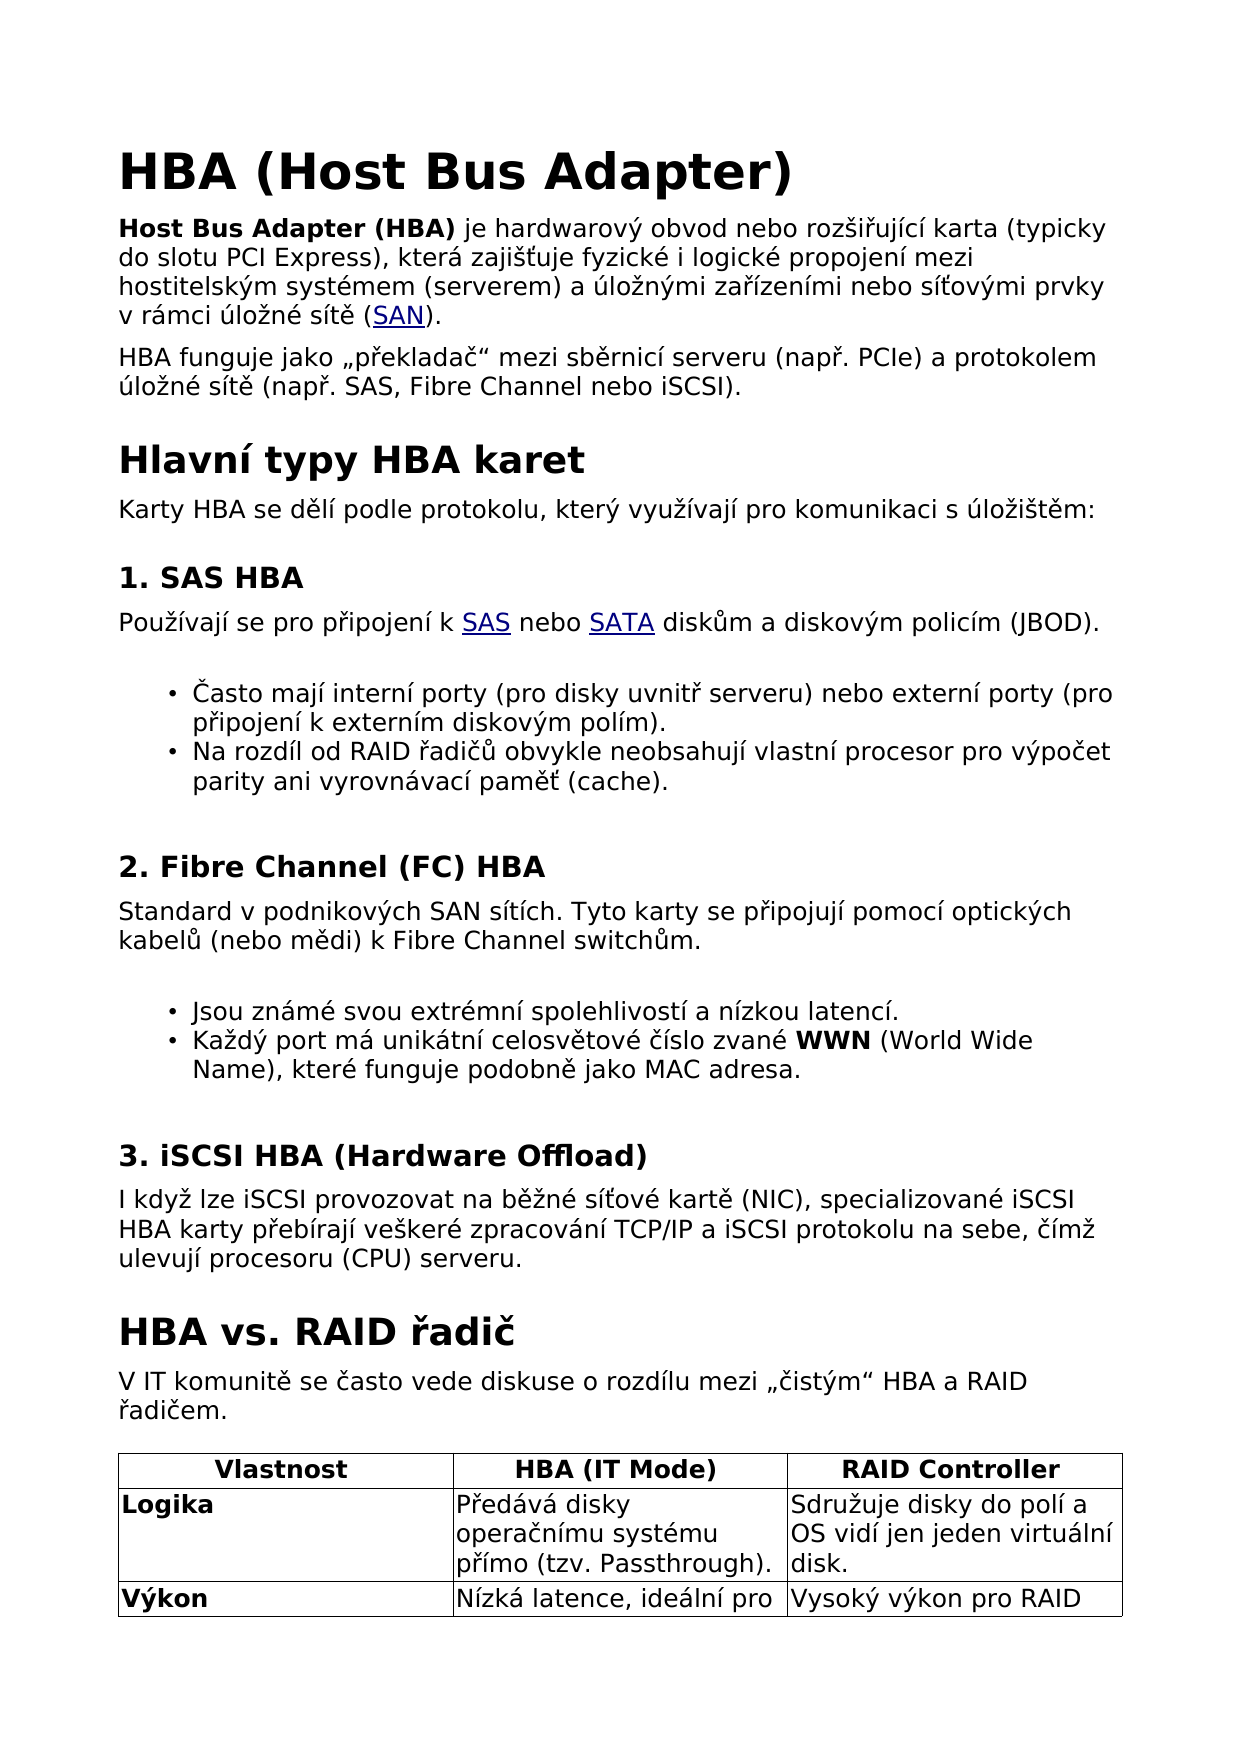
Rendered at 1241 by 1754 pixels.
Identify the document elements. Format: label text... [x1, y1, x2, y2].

table_cell Výkon [119, 1582, 453, 1616]
table_cell Předává disky operačnímu systému přímo (tzv. Passthrough). [454, 1489, 787, 1581]
subtitle Hlavní typy HBA karet [118, 439, 1122, 482]
table_cell Sdružuje disky do polí a OS vidí jen jeden virtuální disk. [788, 1489, 1122, 1581]
subtitle 3. iSCSI HBA (Hardware Offload) [118, 1139, 1122, 1173]
subtitle HBA (Host Bus Adapter) [118, 143, 1122, 201]
list Často mají interní porty (pro disky uvnitř serveru) nebo externí porty (pro připojení k externím diskovým polím). [177, 679, 1122, 738]
table_cell Vysoký výkon pro RAID [788, 1582, 1122, 1616]
table_header HBA (IT Mode) [454, 1454, 787, 1487]
subtitle HBA vs. RAID řadič [118, 1311, 1122, 1354]
text Karty HBA se dělí podle protokolu, který využívají pro komunikaci s úložištěm: [118, 495, 1122, 524]
text I když lze iSCSI provozovat na běžné síťové kartě (NIC), specializované iSCSI HBA karty přebírají veškeré zpracování TCP/IP a iSCSI protokolu na sebe, čímž ulevují procesoru (CPU) serveru. [118, 1186, 1122, 1273]
table_cell Logika [119, 1489, 453, 1581]
text HBA funguje jako „překladač“ mezi sběrnicí serveru (např. PCIe) a protokolem úložné sítě (např. SAS, Fibre Channel nebo iSCSI). [118, 343, 1122, 401]
list Jsou známé svou extrémní spolehlivostí a nízkou latencí. [177, 997, 1122, 1026]
subtitle 2. Fibre Channel (FC) HBA [118, 850, 1122, 884]
table_header Vlastnost [119, 1454, 453, 1487]
list Na rozdíl od RAID řadičů obvykle neobsahují vlastní procesor pro výpočet parity ani vyrovnávací paměť (cache). [177, 738, 1122, 796]
subtitle 1. SAS HBA [118, 562, 1122, 596]
text V IT komunitě se často vede diskuse o rozdílu mezi „čistým“ HBA a RAID řadičem. [118, 1367, 1122, 1425]
table_header RAID Controller [788, 1454, 1122, 1487]
text Standard v podnikových SAN sítích. Tyto karty se připojují pomocí optických kabelů (nebo mědi) k Fibre Channel switchům. [118, 897, 1122, 955]
list Každý port má unikátní celosvětové číslo zvané WWN (World Wide Name), které funguje podobně jako MAC adresa. [177, 1026, 1122, 1085]
text Používají se pro připojení k SAS nebo SATA diskům a diskovým policím (JBOD). [118, 608, 1122, 637]
table_cell Nízká latence, ideální pro [454, 1582, 787, 1616]
text Host Bus Adapter (HBA) je hardwarový obvod nebo rozšiřující karta (typicky do slotu PCI Express), která zajišťuje fyzické i logické propojení mezi hostitelským systémem (serverem) a úložnými zařízeními nebo síťovými prvky v rámci úložné sítě (SAN). [118, 214, 1122, 331]
